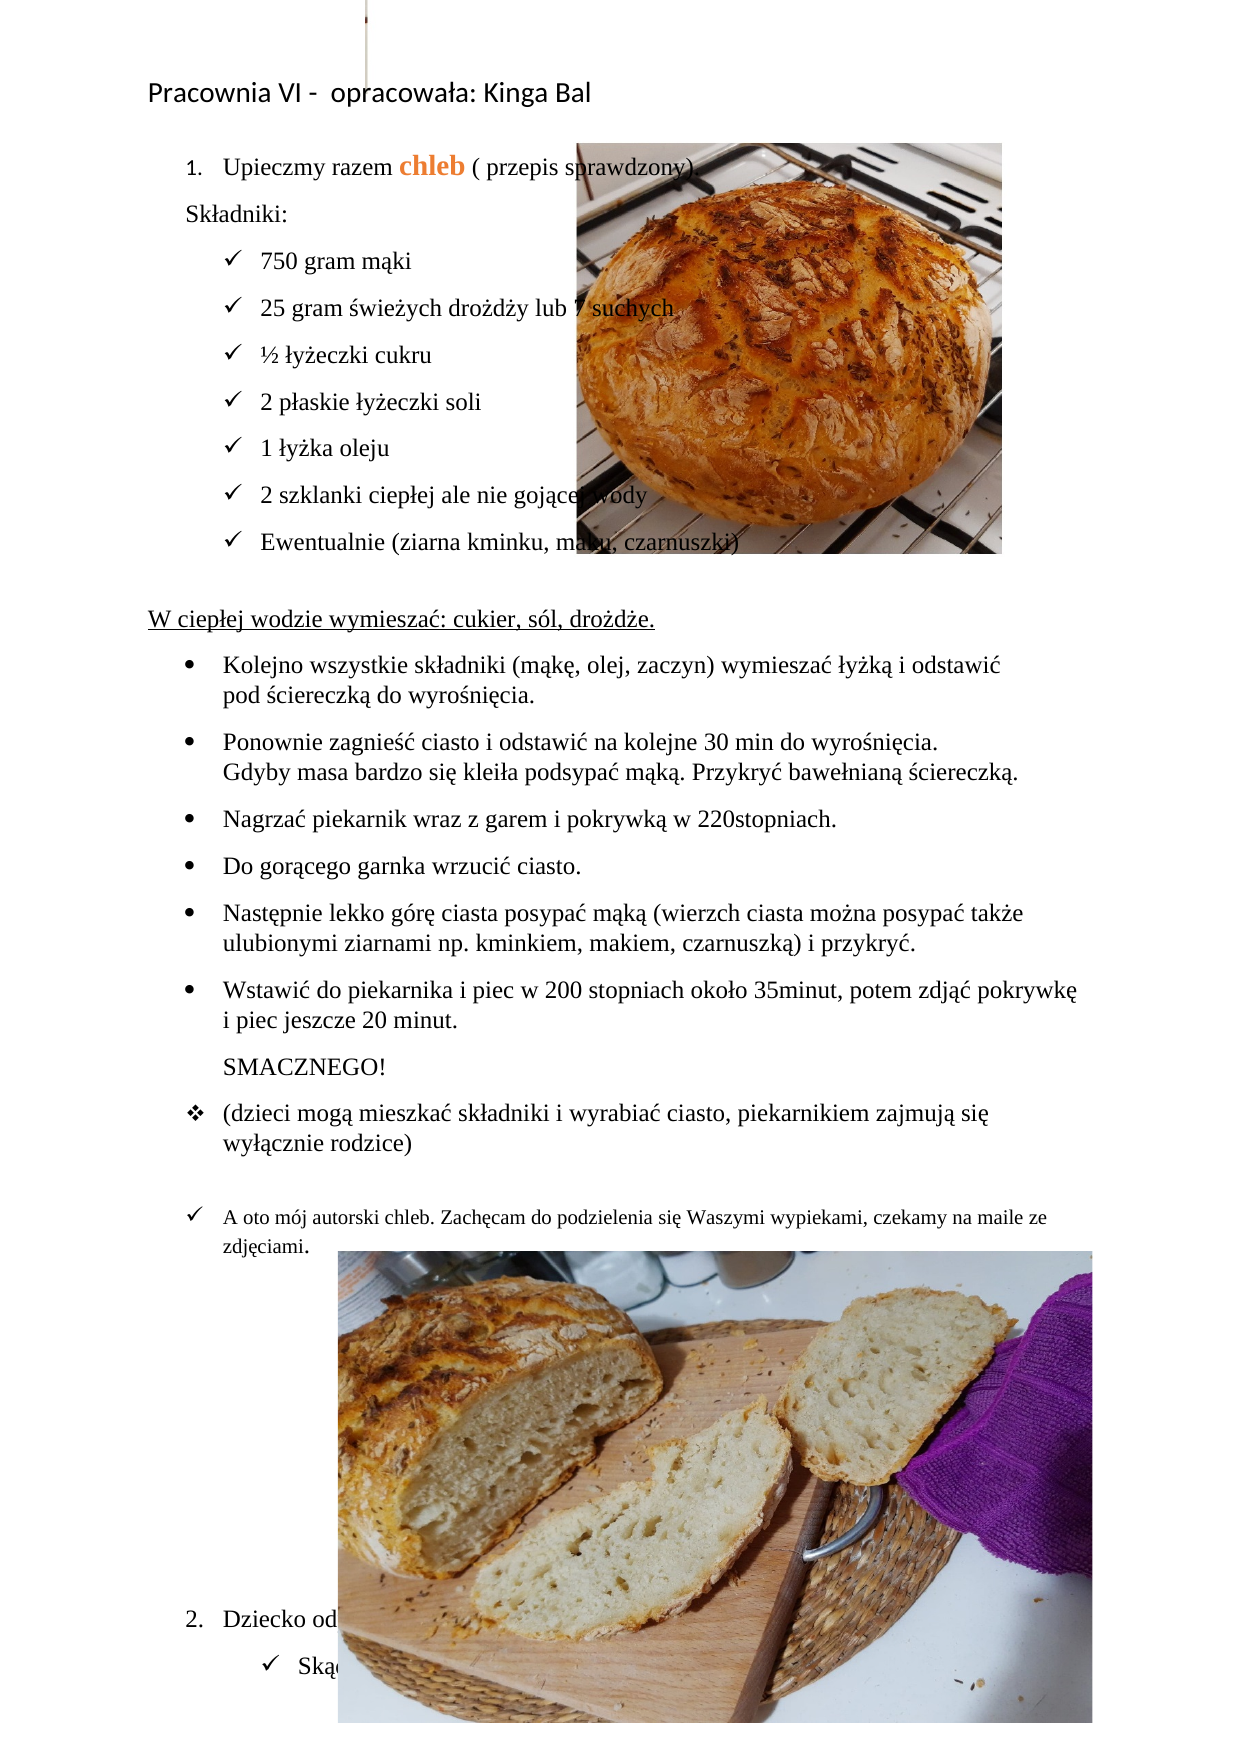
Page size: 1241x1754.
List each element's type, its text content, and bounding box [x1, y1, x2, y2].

list SMACZNEGO! [223, 1052, 1093, 1080]
list ½ łyżeczki cukru [223, 340, 365, 368]
list Dziecko odpowiada na pytania: [185, 1604, 337, 1633]
text Składniki: [185, 199, 365, 228]
list Do gorącego garnka wrzucić ciasto. [185, 851, 1093, 880]
list A oto mój autorski chleb. Zachęcam do podzielenia się Waszymi wypiekami, czekamy na maile ze zdjęciami. [185, 1204, 1093, 1259]
list 1 łyżka oleju [223, 433, 365, 462]
list Skąd się bierze chleb? [260, 1651, 337, 1680]
list 2 płaskie łyżeczki soli [223, 387, 365, 415]
text W ciepłej wodzie wymieszać: cukier, sól, drożdże. [148, 604, 1093, 632]
list 2 szklanki ciepłej ale nie gojącej wody [223, 480, 365, 509]
list 25 gram świeżych drożdży lub 7 suchych [223, 293, 365, 322]
list Wstawić do piekarnika i piec w 200 stopniach około 35minut, potem zdjąć pokrywkę i piec jeszcze 20 minut. [185, 975, 1093, 1033]
list (dzieci mogą mieszkać składniki i wyrabiać ciasto, piekarnikiem zajmują się wyłącznie rodzice) [185, 1098, 1093, 1187]
list Ponownie zagnieść ciasto i odstawić na kolejne 30 min do wyrośnięcia. Gdyby masa bardzo się kleiła podsypać mąką. Przykryć bawełnianą ściereczką. [185, 727, 1093, 786]
list Następnie lekko górę ciasta posypać mąką (wierzch ciasta można posypać także ulubionymi ziarnami np. kminkiem, makiem, czarnuszką) i przykryć. [185, 898, 1093, 957]
list Upieczmy razem chleb ( przepis sprawdzony). [185, 148, 365, 181]
list Kolejno wszystkie składniki (mąkę, olej, zaczyn) wymieszać łyżką i odstawić pod ściereczką do wyrośnięcia. [185, 651, 1093, 709]
list 750 gram mąki [223, 246, 365, 275]
list Ewentualnie (ziarna kminku, maku, czarnuszki) [223, 527, 365, 586]
list Nagrzać piekarnik wraz z garem i pokrywką w 220stopniach. [185, 804, 1093, 833]
